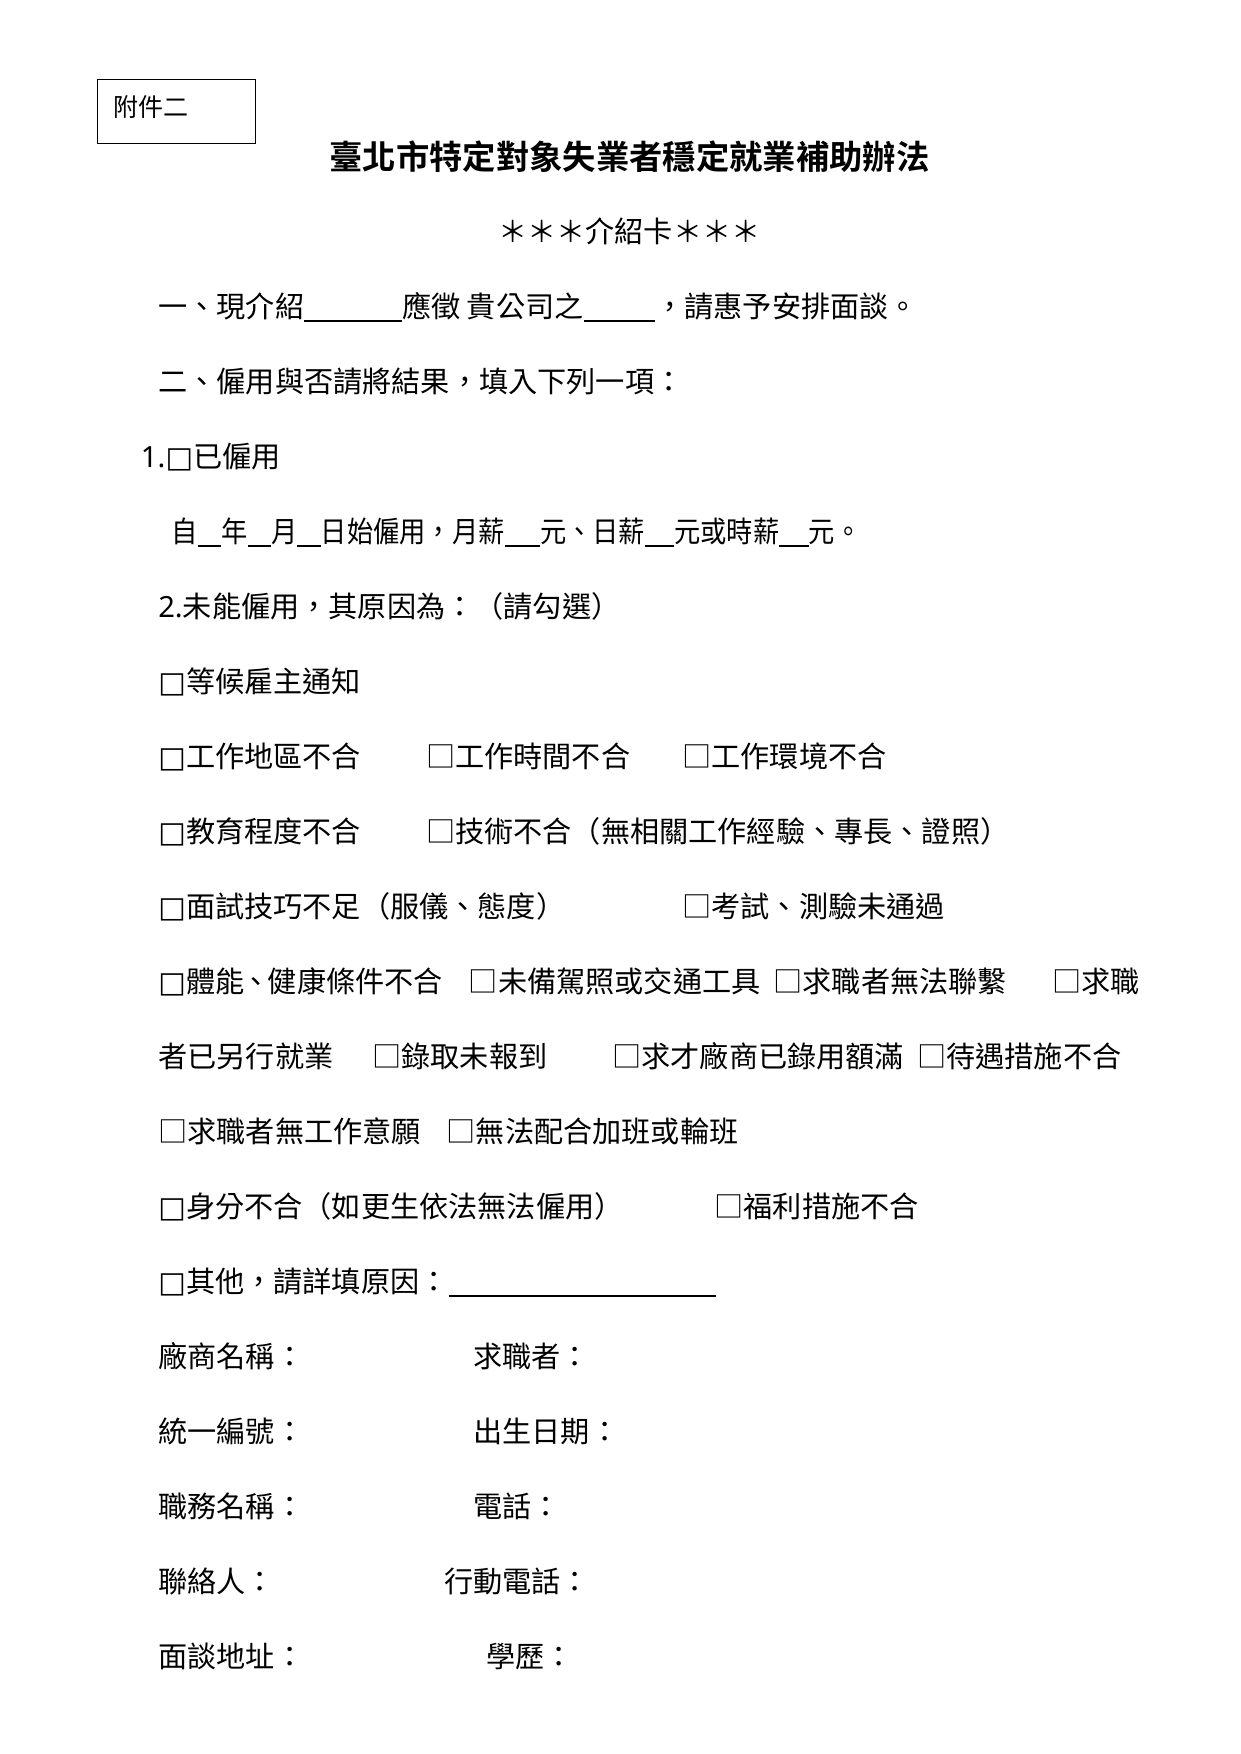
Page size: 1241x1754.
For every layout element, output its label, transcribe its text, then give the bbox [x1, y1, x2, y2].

text 面談地址： 學歷： [158, 1618, 1140, 1693]
text 臺北市特定對象失業者穩定就業補助辦法 [118, 118, 1140, 193]
text 二、僱用與否請將結果，填入下列一項： [158, 343, 1140, 418]
text 一、現介紹 應徵 貴公司之 ，請惠予安排面談。 [158, 268, 1140, 343]
text 職務名稱： 電話： [158, 1468, 1140, 1543]
text 自 年 月 日始僱用，月薪 元、日薪 元或時薪 元。 [118, 493, 1140, 568]
text □其他，請詳填原因： [158, 1243, 1140, 1318]
text 統一編號： 出生日期： [158, 1393, 1140, 1468]
text □身分不合（如更生依法無法僱用） □福利措施不合 [158, 1168, 1140, 1243]
text 廠商名稱： 求職者： [158, 1318, 1140, 1393]
text ＊＊＊介紹卡＊＊＊ [118, 193, 1140, 268]
text □面試技巧不足（服儀、態度） □考試、測驗未通過 [158, 868, 1140, 943]
text 1.□已僱用 [118, 418, 1140, 493]
text □工作地區不合 □工作時間不合 □工作環境不合 [158, 718, 1140, 793]
text □教育程度不合 □技術不合（無相關工作經驗、專長、證照） [158, 793, 1140, 868]
text 2.未能僱用，其原因為：（請勾選） [158, 568, 1140, 643]
text 聯絡人： 行動電話： [158, 1543, 1140, 1618]
text 附件二 [113, 88, 239, 124]
text □體能、健康條件不合 □未備駕照或交通工具 □求職者無法聯繫 □求職者已另行就業 □錄取未報到 □求才廠商已錄用額滿 □待遇措施不合 □求職者無工作意願 □無法配合加班或輪班 [158, 943, 1140, 1168]
text □等候雇主通知 [158, 643, 1140, 718]
